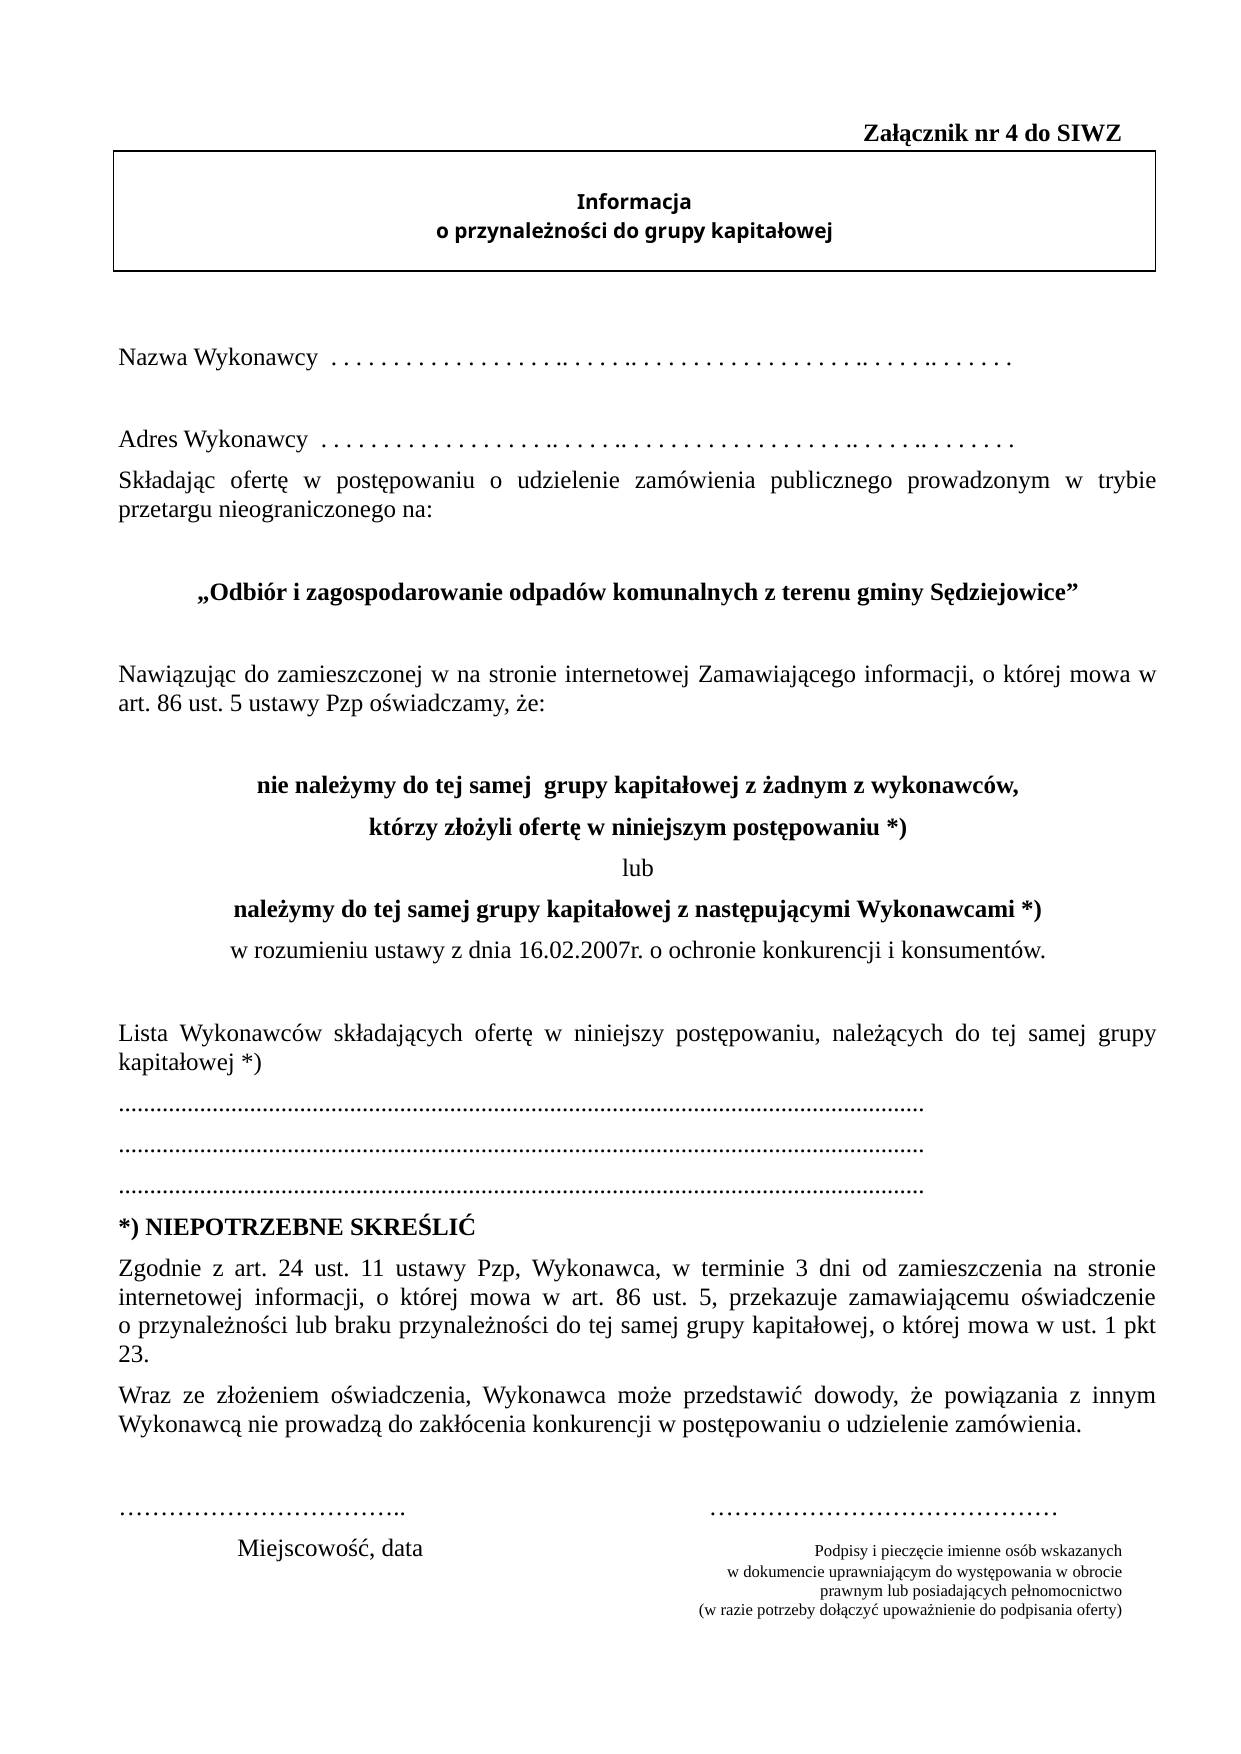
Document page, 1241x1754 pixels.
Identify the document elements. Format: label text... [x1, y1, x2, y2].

text [114, 152, 1155, 270]
text Załącznik nr 4 do SIWZ [118, 118, 1122, 147]
text prawnym lub posiadających pełnomocnictwo (w razie potrzeby dołączyć upoważnienie do podpisania oferty) [118, 1581, 1122, 1619]
text *) NIEPOTRZEBNE SKREŚLIĆ [118, 1212, 1158, 1241]
text należymy do tej samej grupy kapitałowej z następującymi Wykonawcami *) [118, 894, 1158, 923]
text Wraz ze złożeniem oświadczenia, Wykonawca może przedstawić dowody, że powiązania z innym Wykonawcą nie prowadzą do zakłócenia konkurencji w postępowaniu o udzielenie zamówienia. [118, 1381, 1158, 1438]
text ................................................................................................................................. [118, 1129, 1158, 1158]
text Informacja [123, 187, 1146, 216]
text Składając ofertę w postępowaniu o udzielenie zamówienia publicznego prowadzonym w trybie przetargu nieograniczonego na: [118, 466, 1158, 523]
text …………………………….. …………………………………… [118, 1492, 1122, 1521]
text nie należymy do tej samej grupy kapitałowej z żadnym z wykonawców, [118, 771, 1158, 799]
text w rozumieniu ustawy z dnia 16.02.2007r. o ochronie konkurencji i konsumentów. [118, 936, 1158, 964]
text w dokumencie uprawniającym do występowania w obrocie [118, 1562, 1122, 1581]
text „Odbiór i zagospodarowanie odpadów komunalnych z terenu gminy Sędziejowice” [118, 577, 1158, 606]
text Nazwa Wykonawcy . . . . . . . . . . . . . . . . . . .. . . . . .. . . . . . . . . . . . . . . . . . .. . . . . .. . . . . . . [118, 313, 1158, 371]
text Miejscowość, data Podpisy i pieczęcie imienne osób wskazanych [118, 1533, 1122, 1562]
text o przynależności do grupy kapitałowej [123, 216, 1146, 244]
text ................................................................................................................................. [118, 1171, 1158, 1199]
text Nawiązując do zamieszczonej w na stronie internetowej Zamawiającego informacji, o której mowa w art. 86 ust. 5 ustawy Pzp oświadczamy, że: [118, 659, 1158, 717]
text którzy złożyli ofertę w niniejszym postępowaniu *) [118, 812, 1158, 841]
text ................................................................................................................................. [118, 1088, 1158, 1117]
text Adres Wykonawcy . . . . . . . . . . . . . . . . . . .. . . . . .. . . . . . . . . . . . . . . . . . .. . . . . .. . . . . . . . [118, 424, 1158, 453]
text Zgodnie z art. 24 ust. 11 ustawy Pzp, Wykonawca, w terminie 3 dni od zamieszczenia na stronie internetowej informacji, o której mowa w art. 86 ust. 5, przekazuje zamawiającemu oświadczenie o przynależności lub braku przynależności do tej samej grupy kapitałowej, o której mowa w ust. 1 pkt 23. [118, 1253, 1158, 1368]
text lub [118, 853, 1158, 882]
text Lista Wykonawców składających ofertę w niniejszy postępowaniu, należących do tej samej grupy kapitałowej *) [118, 1018, 1158, 1076]
